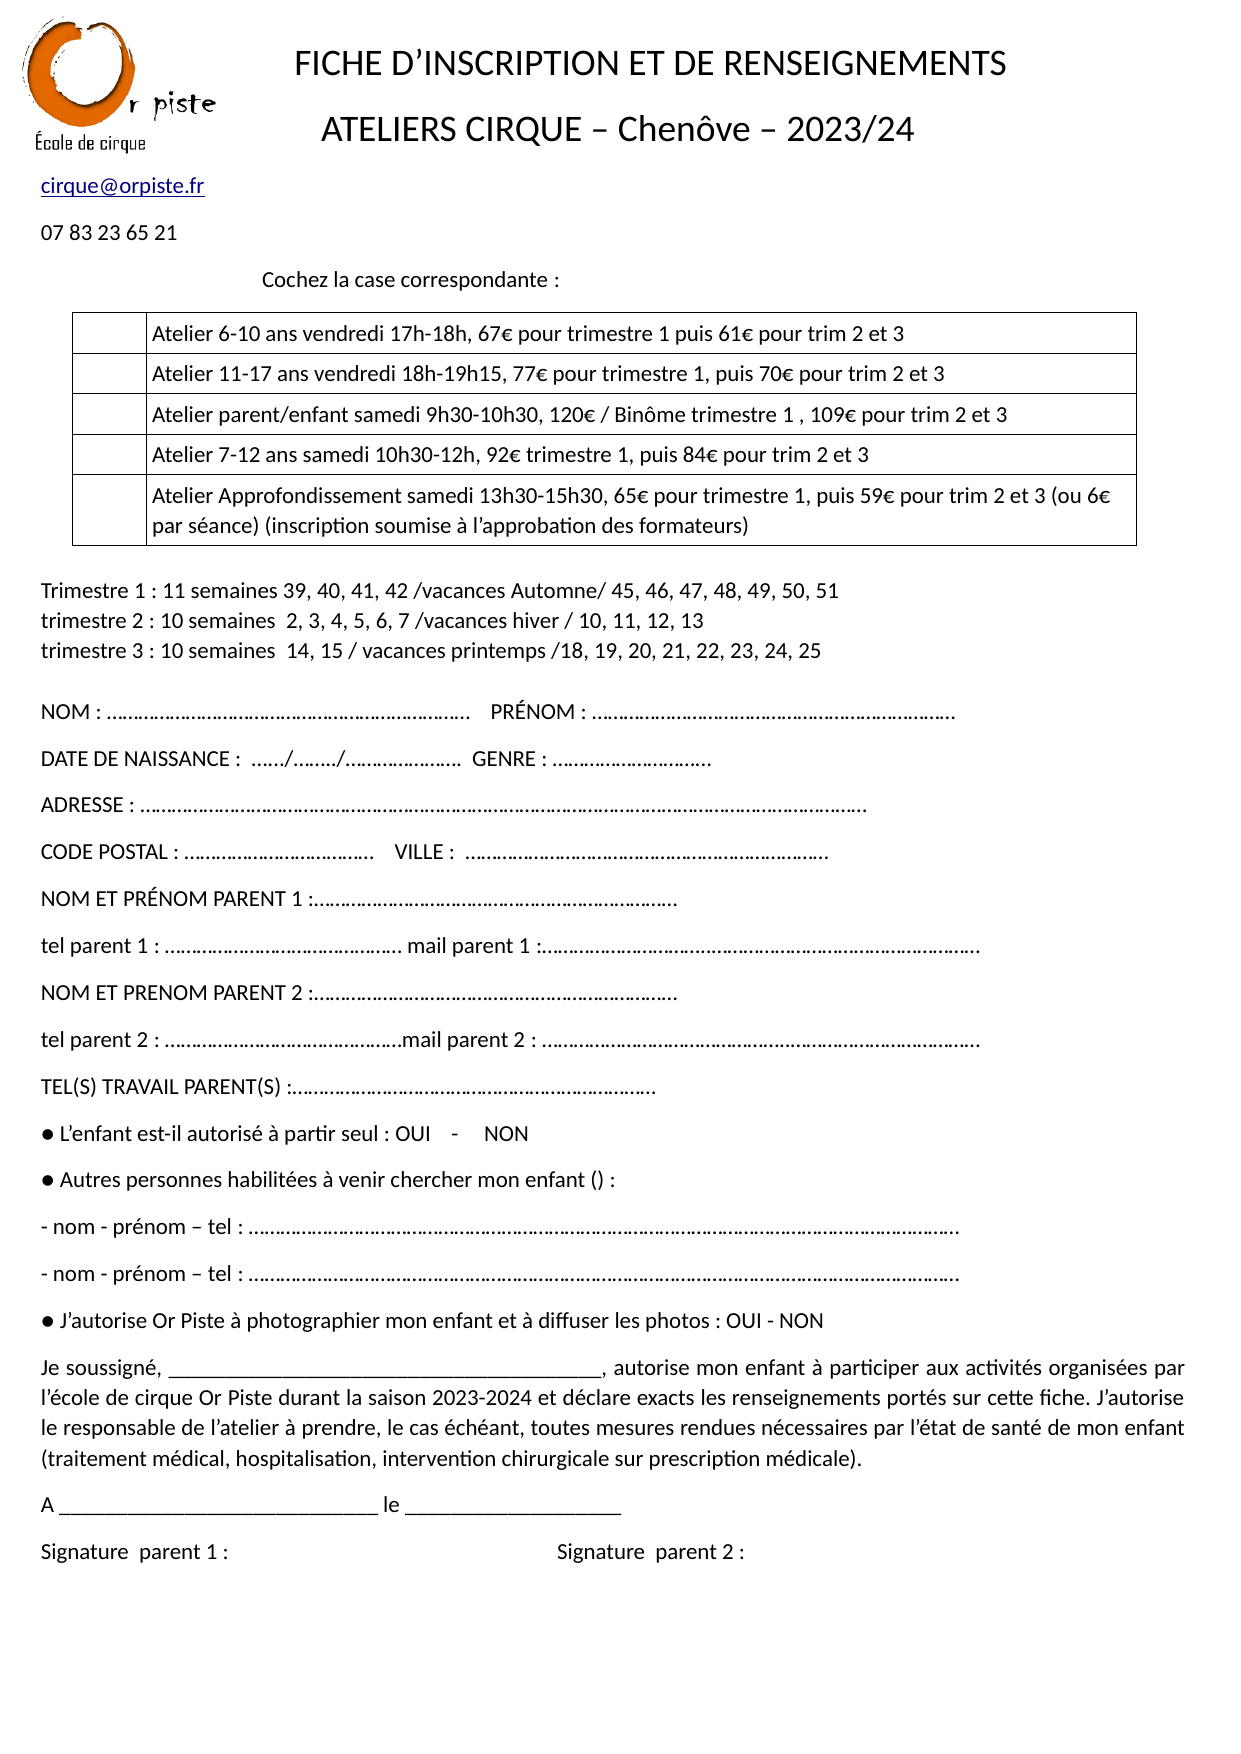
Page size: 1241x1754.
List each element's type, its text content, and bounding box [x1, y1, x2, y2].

text NOM ET PRENOM PARENT 2 :…………………………………………………………… [41, 978, 1187, 1006]
text trimestre 3 : 10 semaines 14, 15 / vacances printemps /18, 19, 20, 21, 22, 23, 24, 25 [41, 636, 1187, 664]
text ● J’autorise Or Piste à photographier mon enfant et à diffuser les photos : OUI - NON [41, 1306, 1187, 1334]
text CODE POSTAL : ……………………………… VILLE : …………………………………………………………… [41, 837, 1187, 866]
text A ____________________________ le ___________________ [41, 1491, 1187, 1519]
text ● L’enfant est-il autorisé à partir seul : OUI - NON [41, 1119, 1187, 1147]
table_header [73, 313, 146, 352]
text TEL(S) TRAVAIL PARENT(S) :…………………………………………………………… [41, 1072, 1187, 1100]
text DATE DE NAISSANCE : ….../……../…………………. GENRE : ………………………... [41, 744, 1187, 772]
text Trimestre 1 : 11 semaines 39, 40, 41, 42 /vacances Automne/ 45, 46, 47, 48, 49, 50, 51 [41, 576, 1187, 604]
text tel parent 2 : ………………………………………mail parent 2 : ………………………………………..……………………………… [41, 1025, 1187, 1053]
text cirque@orpiste.fr [41, 171, 1187, 199]
table_cell Atelier Approfondissement samedi 13h30-15h30, 65€ pour trimestre 1, puis 59€ pour trim 2 et 3 (ou 6€ par séance) (inscription soumise à l’approbation des formateurs) [147, 475, 1136, 545]
table_cell Atelier parent/enfant samedi 9h30-10h30, 120€ / Binôme trimestre 1 , 109€ pour trim 2 et 3 [147, 394, 1136, 433]
text trimestre 2 : 10 semaines 2, 3, 4, 5, 6, 7 /vacances hiver / 10, 11, 12, 13 [41, 606, 1187, 634]
text 07 83 23 65 21 [41, 218, 1187, 246]
text Signature parent 1 : Signature parent 2 : [41, 1537, 1187, 1566]
text ATELIERS CIRQUE – Chenôve – 2023/24 [238, 105, 1187, 151]
text tel parent 1 : ……………………………………… mail parent 1 :…………………………..…………………………………………… [41, 931, 1187, 959]
text NOM : …………………………………………………………… PRÉNOM : …………………………………………………………… [41, 697, 1187, 725]
picture [0, 0, 238, 174]
text Cochez la case correspondante : [41, 265, 1187, 293]
table_cell [73, 475, 146, 545]
text - nom - prénom – tel : ……………………………………………………………………………………………………………………… [41, 1212, 1187, 1241]
text NOM ET PRÉNOM PARENT 1 :…………………………………………………………… [41, 884, 1187, 912]
text Je soussigné, ______________________________________, autorise mon enfant à participer aux activités organisées par l’école de cirque Or Piste durant la saison 2023-2024 et déclare exacts les renseignements portés sur cette fiche. J’autorise le responsable de l’atelier à prendre, le cas échéant, toutes mesures rendues nécessaires par l’état de santé de mon enfant (traitement médical, hospitalisation, intervention chirurgicale sur prescription médicale). [41, 1353, 1187, 1472]
table_header Atelier 6-10 ans vendredi 17h-18h, 67€ pour trimestre 1 puis 61€ pour trim 2 et 3 [147, 313, 1136, 352]
table_cell Atelier 7-12 ans samedi 10h30-12h, 92€ trimestre 1, puis 84€ pour trim 2 et 3 [147, 435, 1136, 474]
table_cell [73, 435, 146, 474]
text FICHE D’INSCRIPTION ET DE RENSEIGNEMENTS [238, 39, 1187, 85]
table_cell Atelier 11-17 ans vendredi 18h-19h15, 77€ pour trimestre 1, puis 70€ pour trim 2 et 3 [147, 354, 1136, 393]
text ● Autres personnes habilitées à venir chercher mon enfant () : [41, 1166, 1187, 1194]
table_cell [73, 354, 146, 393]
text ADRESSE : ………………………………………………………………………………………………………………………… [41, 791, 1187, 819]
text - nom - prénom – tel : ……………………………………………………………………………………………………………………… [41, 1259, 1187, 1287]
table_cell [73, 394, 146, 433]
